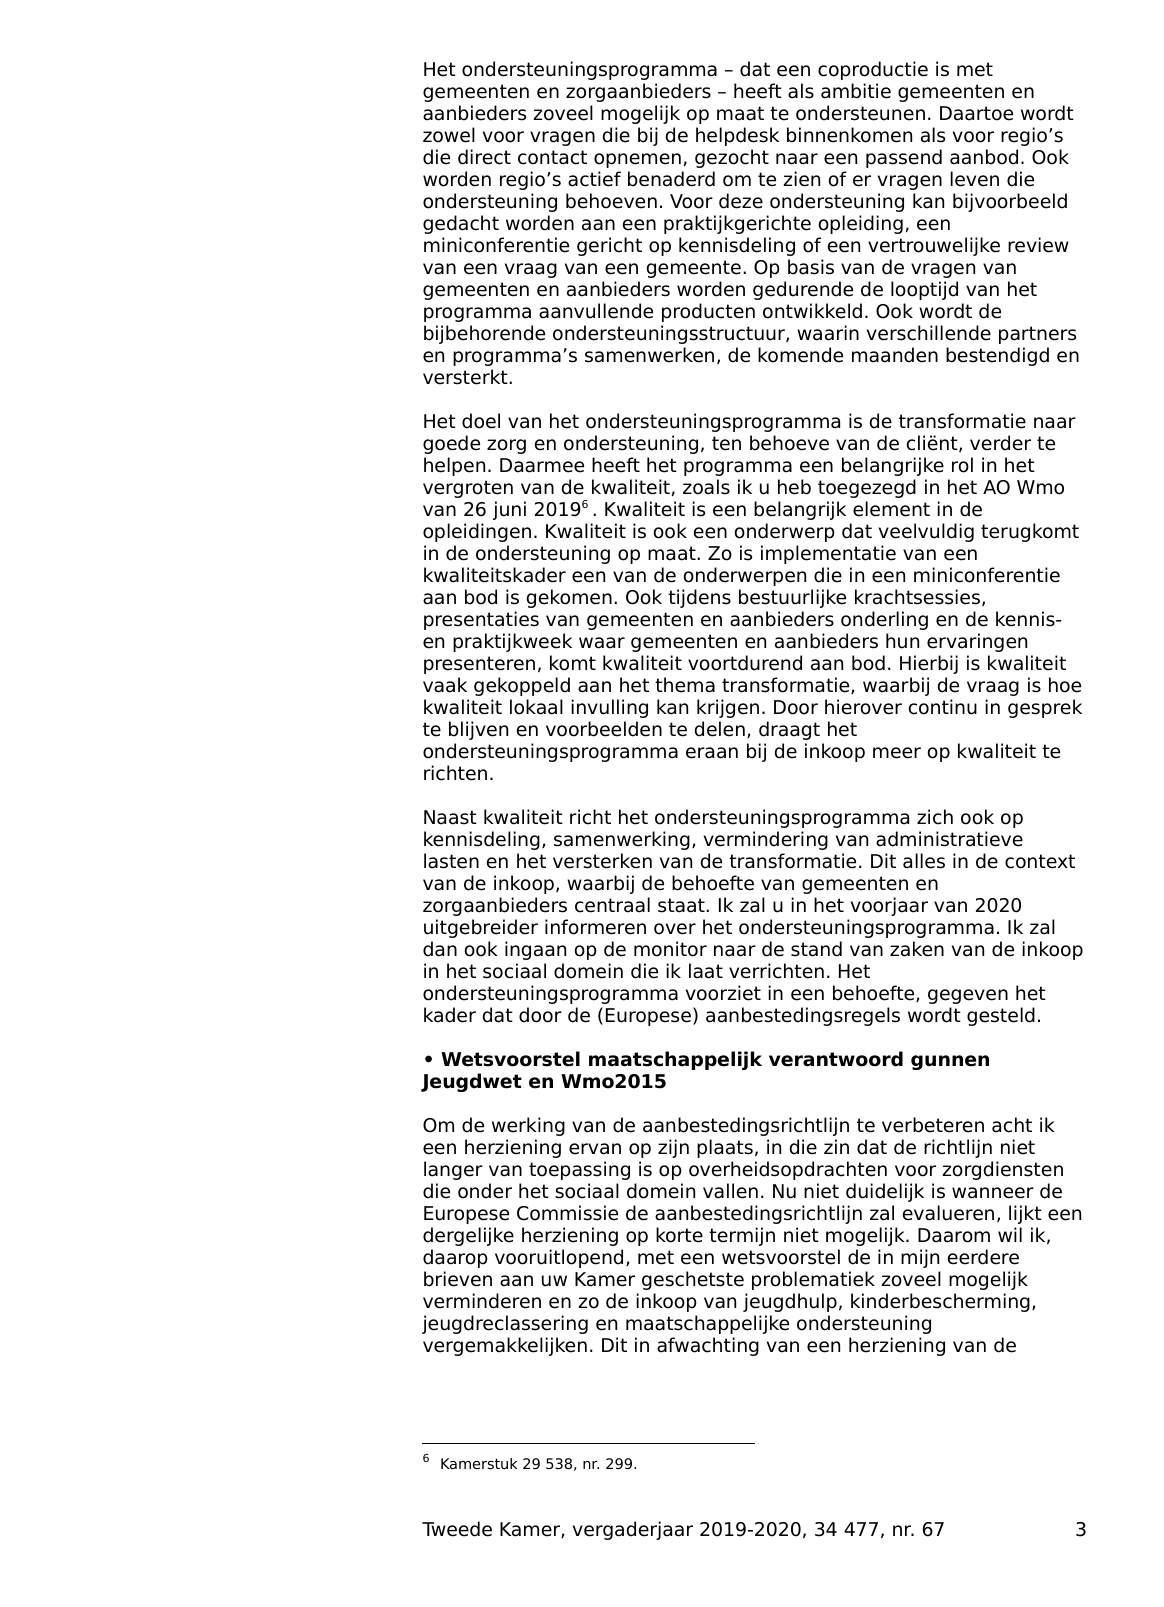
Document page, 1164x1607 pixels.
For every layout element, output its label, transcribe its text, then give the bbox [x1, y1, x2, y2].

text Kamerstuk 29 538, nr. 299. [422, 1452, 1087, 1474]
text Naast kwaliteit richt het ondersteuningsprogramma zich ook op kennisdeling, samenwerking, vermindering van administratieve lasten en het versterken van de transformatie. Dit alles in de context van de inkoop, waarbij de behoefte van gemeenten en zorgaanbieders centraal staat. Ik zal u in het voorjaar van 2020 uitgebreider informeren over het ondersteuningsprogramma. Ik zal dan ook ingaan op de monitor naar de stand van zaken van de inkoop in het sociaal domein die ik laat verrichten. Het ondersteuningsprogramma voorziet in een behoefte, gegeven het kader dat door de (Europese) aanbestedingsregels wordt gesteld. [422, 807, 1087, 1027]
subtitle • Wetsvoorstel maatschappelijk verantwoord gunnen Jeugdwet en Wmo2015 [422, 1049, 1087, 1093]
text Het ondersteuningsprogramma – dat een coproductie is met gemeenten en zorgaanbieders – heeft als ambitie gemeenten en aanbieders zoveel mogelijk op maat te ondersteunen. Daartoe wordt zowel voor vragen die bij de helpdesk binnenkomen als voor regio’s die direct contact opnemen, gezocht naar een passend aanbod. Ook worden regio’s actief benaderd om te zien of er vragen leven die ondersteuning behoeven. Voor deze ondersteuning kan bijvoorbeeld gedacht worden aan een praktijkgerichte opleiding, een miniconferentie gericht op kennisdeling of een vertrouwelijke review van een vraag van een gemeente. Op basis van de vragen van gemeenten en aanbieders worden gedurende de looptijd van het programma aanvullende producten ontwikkeld. Ook wordt de bijbehorende ondersteuningsstructuur, waarin verschillende partners en programma’s samenwerken, de komende maanden bestendigd en versterkt. [422, 59, 1087, 389]
text Om de werking van de aanbestedingsrichtlijn te verbeteren acht ik een herziening ervan op zijn plaats, in die zin dat de richtlijn niet langer van toepassing is op overheidsopdrachten voor zorgdiensten die onder het sociaal domein vallen. Nu niet duidelijk is wanneer de Europese Commissie de aanbestedingsrichtlijn zal evalueren, lijkt een dergelijke herziening op korte termijn niet mogelijk. Daarom wil ik, daarop vooruitlopend, met een wetsvoorstel de in mijn eerdere brieven aan uw Kamer geschetste problematiek zoveel mogelijk verminderen en zo de inkoop van jeugdhulp, kinderbescherming, jeugdreclassering en maatschappelijke ondersteuning vergemakkelijken. Dit in afwachting van een herziening van de [422, 1115, 1087, 1357]
text Het doel van het ondersteuningsprogramma is de transformatie naar goede zorg en ondersteuning, ten behoeve van de cliënt, verder te helpen. Daarmee heeft het programma een belangrijke rol in het vergroten van de kwaliteit, zoals ik u heb toegezegd in het AO Wmo van 26 juni 2019. Kwaliteit is een belangrijk element in de opleidingen. Kwaliteit is ook een onderwerp dat veelvuldig terugkomt in de ondersteuning op maat. Zo is implementatie van een kwaliteitskader een van de onderwerpen die in een miniconferentie aan bod is gekomen. Ook tijdens bestuurlijke krachtsessies, presentaties van gemeenten en aanbieders onderling en de kennis- en praktijkweek waar gemeenten en aanbieders hun ervaringen presenteren, komt kwaliteit voortdurend aan bod. Hierbij is kwaliteit vaak gekoppeld aan het thema transformatie, waarbij de vraag is hoe kwaliteit lokaal invulling kan krijgen. Door hierover continu in gesprek te blijven en voorbeelden te delen, draagt het ondersteuningsprogramma eraan bij de inkoop meer op kwaliteit te richten. [422, 411, 1087, 784]
